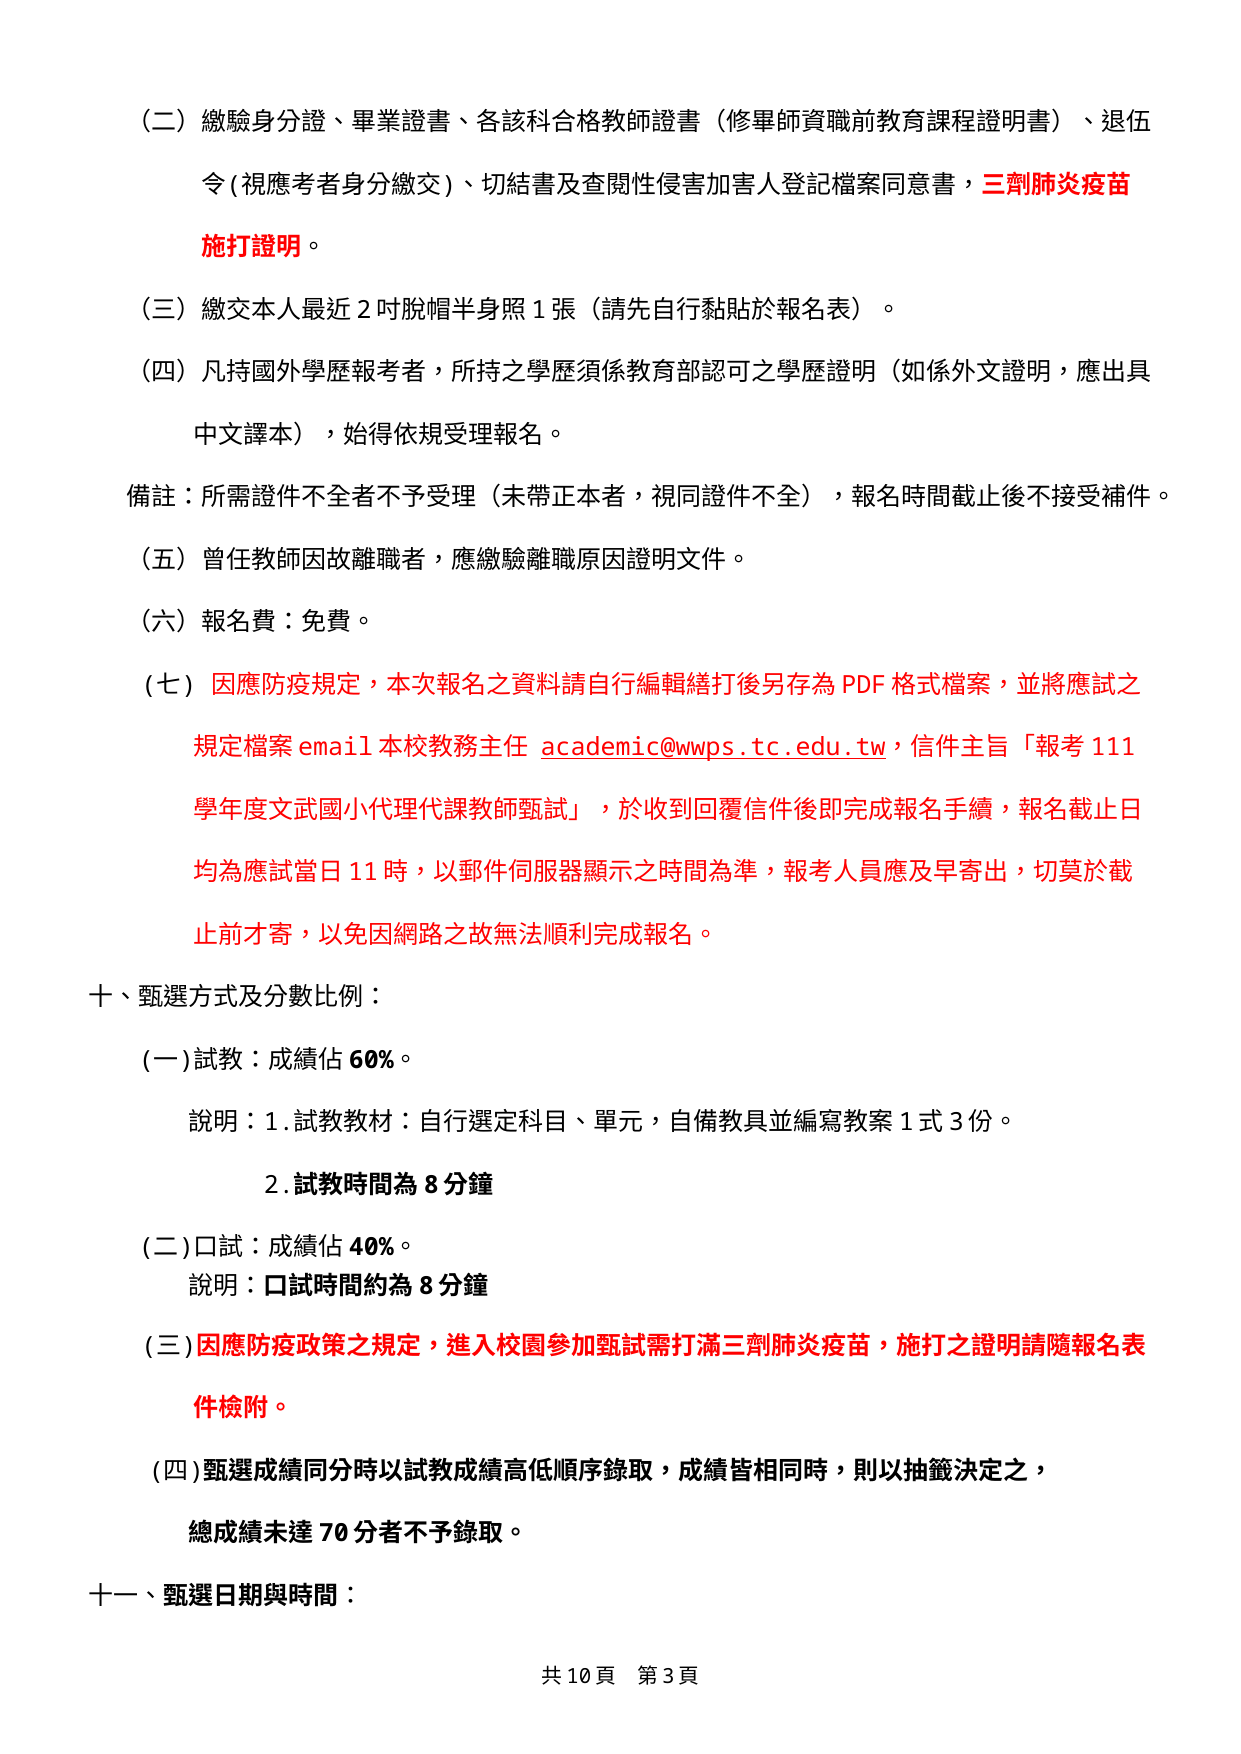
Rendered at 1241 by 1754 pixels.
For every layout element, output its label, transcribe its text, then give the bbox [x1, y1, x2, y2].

text (三)因應防疫政策之規定，進入校園參加甄試需打滿三劑肺炎疫苗，施打之證明請隨報名表件檢附。 [126, 1302, 1152, 1427]
text (二)口試：成績佔40%。 [139, 1203, 1152, 1266]
text 說明：口試時間約為8分鐘 [89, 1266, 1152, 1302]
text （三）繳交本人最近2吋脫帽半身照1張（請先自行黏貼於報名表）。 [126, 266, 1152, 328]
text （六）報名費：免費。 [126, 578, 1152, 641]
text (一)試教：成績佔60%。 [89, 1016, 1152, 1078]
text 十、甄選方式及分數比例： [89, 953, 1152, 1016]
text （五）曾任教師因故離職者，應繳驗離職原因證明文件。 [126, 516, 1152, 578]
text 2.試教時間為8分鐘 [89, 1141, 1152, 1203]
text 十一、甄選日期與時間： [89, 1552, 1152, 1614]
text (四)甄選成績同分時以試教成績高低順序錄取，成績皆相同時，則以抽籤決定之， [89, 1427, 1152, 1489]
text 總成績未達70分者不予錄取。 [89, 1489, 1152, 1552]
text 說明：1.試教教材：自行選定科目、單元，自備教具並編寫教案1式3份。 [89, 1078, 1152, 1141]
text (七) 因應防疫規定，本次報名之資料請自行編輯繕打後另存為PDF格式檔案，並將應試之規定檔案email本校教務主任 academic@wwps.tc.edu.tw，信件主旨「報考111學年度文武國小代理代課教師甄試」，於收到回覆信件後即完成報名手續，報名截止日均為應試當日11時，以郵件伺服器顯示之時間為準，報考人員應及早寄出，切莫於截止前才寄，以免因網路之故無法順利完成報名。 [126, 641, 1152, 953]
text 備註：所需證件不全者不予受理（未帶正本者，視同證件不全），報名時間截止後不接受補件。 [126, 453, 1152, 516]
text （二）繳驗身分證、畢業證書、各該科合格教師證書（修畢師資職前教育課程證明書）、退伍令(視應考者身分繳交)、切結書及查閱性侵害加害人登記檔案同意書，三劑肺炎疫苗施打證明。 [126, 78, 1152, 266]
text （四）凡持國外學歷報考者，所持之學歷須係教育部認可之學歷證明（如係外文證明，應出具中文譯本），始得依規受理報名。 [126, 328, 1152, 453]
